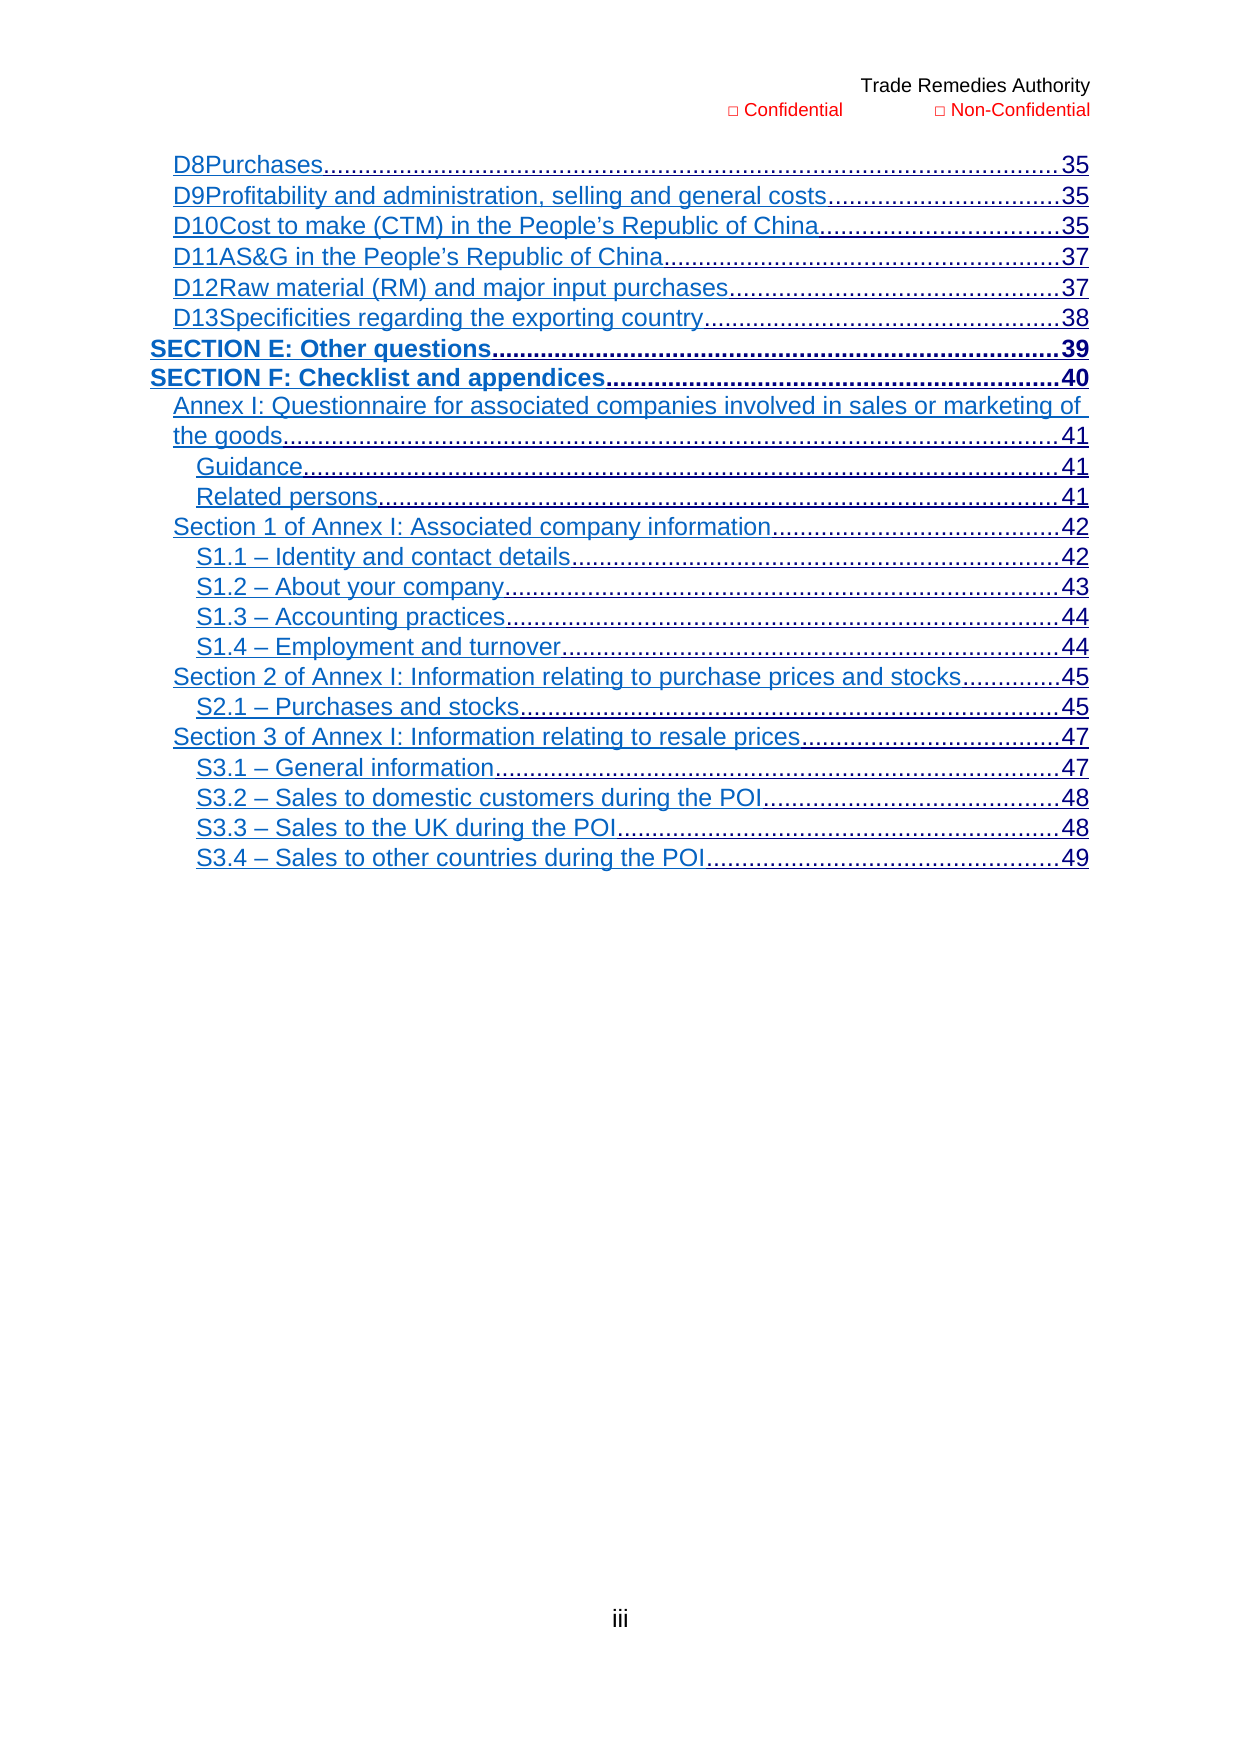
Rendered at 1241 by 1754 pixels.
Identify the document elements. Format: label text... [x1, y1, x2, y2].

text S3.3 – Sales to the UK during the POI 48 [196, 813, 1090, 841]
text Annex I: Questionnaire for associated companies involved in sales or marketing of the goods 41 [173, 391, 1090, 450]
text S1.3 – Accounting practices 44 [196, 602, 1090, 631]
text Related persons 41 [196, 482, 1090, 510]
text SECTION E: Other questions 39 [150, 334, 1090, 362]
text SECTION F: Checklist and appendices 40 [150, 362, 1090, 391]
text Section 3 of Annex I: Information relating to resale prices 47 [173, 722, 1090, 751]
text S1.4 – Employment and turnover 44 [196, 632, 1090, 661]
text D10 Cost to make (CTM) in the People’s Republic of China 35 [173, 211, 1090, 240]
text S3.1 – General information 47 [196, 752, 1090, 781]
text Section 2 of Annex I: Information relating to purchase prices and stocks 45 [173, 662, 1090, 691]
text D12 Raw material (RM) and major input purchases 37 [173, 272, 1090, 302]
text Guidance 41 [196, 451, 1090, 480]
text S1.1 – Identity and contact details 42 [196, 542, 1090, 571]
text Section 1 of Annex I: Associated company information 42 [173, 512, 1090, 540]
text S1.2 – About your company 43 [196, 572, 1090, 601]
text D8 Purchases 35 [173, 150, 1090, 179]
text D11 AS&G in the People’s Republic of China 37 [173, 242, 1090, 271]
text S3.4 – Sales to other countries during the POI 49 [196, 843, 1090, 872]
text S3.2 – Sales to domestic customers during the POI 48 [196, 783, 1090, 811]
text D13 Specificities regarding the exporting country 38 [173, 303, 1090, 332]
text S2.1 – Purchases and stocks 45 [196, 692, 1090, 721]
text D9 Profitability and administration, selling and general costs 35 [173, 181, 1090, 210]
